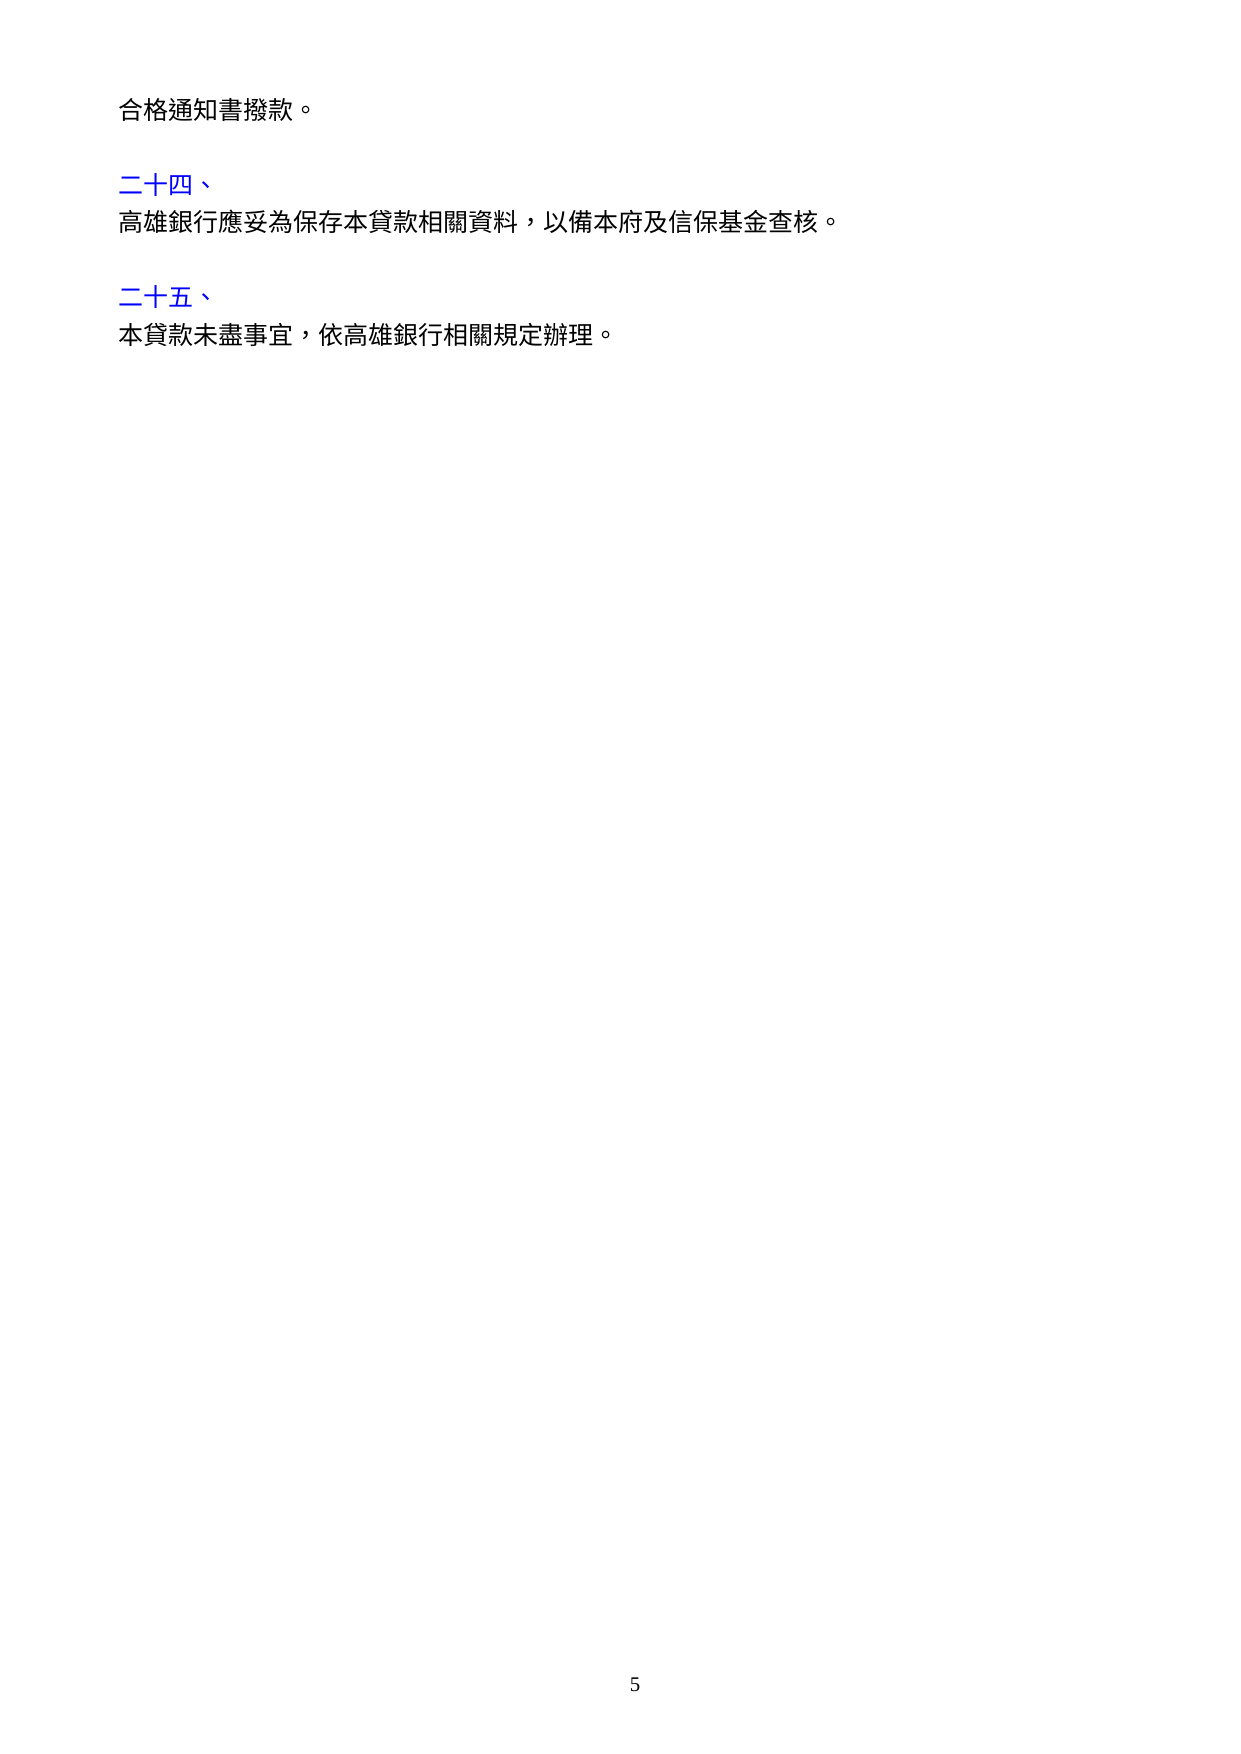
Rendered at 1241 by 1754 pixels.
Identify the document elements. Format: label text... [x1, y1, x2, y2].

text 合格通知書撥款。 [118, 89, 1152, 127]
text 高雄銀行應妥為保存本貸款相關資料，以備本府及信保基金查核。 [118, 202, 1152, 239]
text 本貸款未盡事宜，依高雄銀行相關規定辦理。 [118, 314, 1152, 352]
